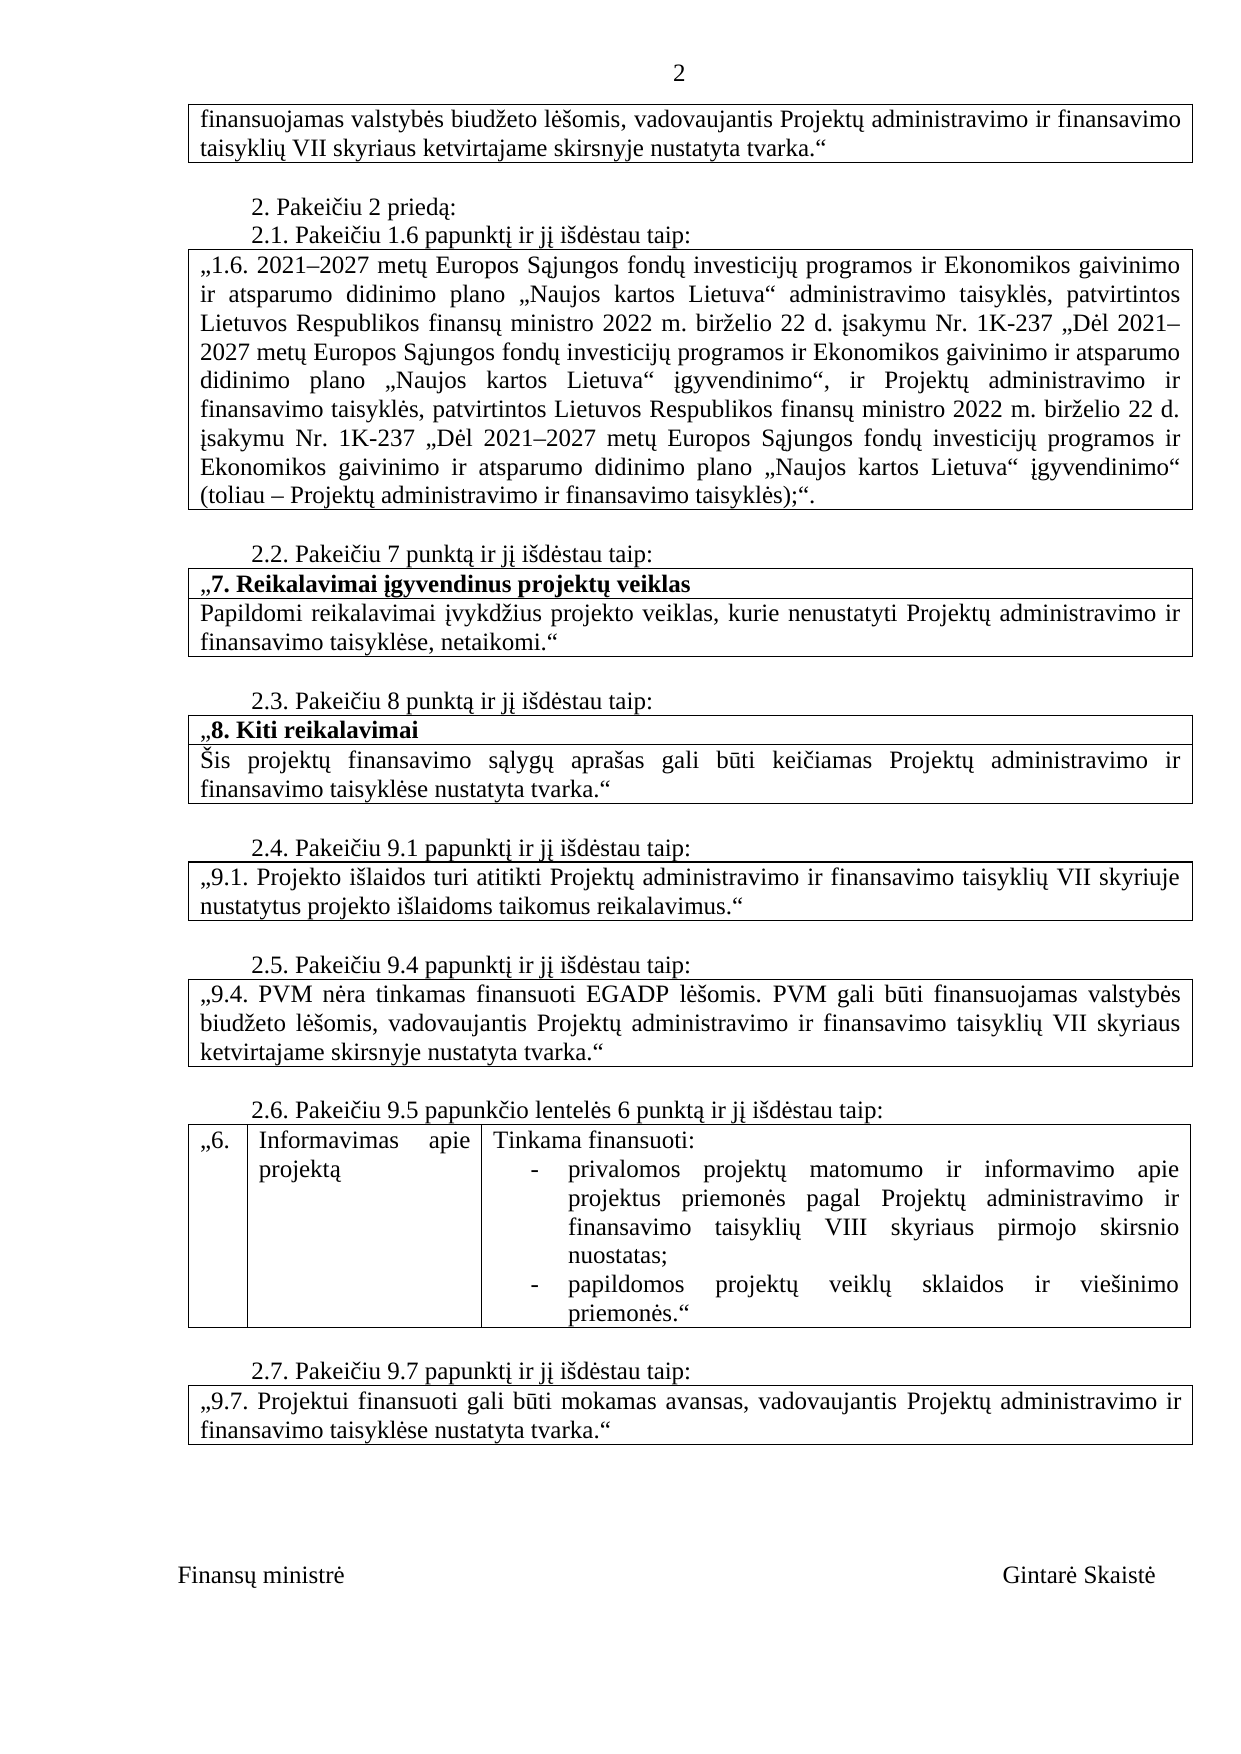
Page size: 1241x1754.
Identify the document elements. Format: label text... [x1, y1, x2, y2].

table_cell Šis projektų finansavimo sąlygų aprašas gali būti keičiamas Projektų administravimo ir finansavimo taisyklėse nustatyta tvarka.“ [189, 745, 1192, 803]
table_header finansuojamas valstybės biudžeto lėšomis, vadovaujantis Projektų administravimo ir finansavimo taisyklių VII skyriaus ketvirtajame skirsnyje nustatyta tvarka.“ [189, 105, 1192, 162]
table_cell Papildomi reikalavimai įvykdžius projekto veiklas, kurie nenustatyti Projektų administravimo ir finansavimo taisyklėse, netaikomi.“ [189, 599, 1192, 656]
text 2.7. Pakeičiu 9.7 papunktį ir jį išdėstau taip: [177, 1356, 1181, 1385]
text 2.6. Pakeičiu 9.5 papunkčio lentelės 6 punktą ir jį išdėstau taip: [177, 1096, 1181, 1124]
text 2.5. Pakeičiu 9.4 papunktį ir jį išdėstau taip: [177, 950, 1181, 978]
text 2.1. Pakeičiu 1.6 papunktį ir jį išdėstau taip: [177, 221, 1181, 249]
table_header Tinkama finansuoti: - privalomos projektų matomumo ir informavimo apie projektus priemonės pagal Projektų administravimo ir finansavimo taisyklių VIII skyriaus pirmojo skirsnio nuostatas; - papildomos projektų veiklų sklaidos ir viešinimo priemonės.“ [482, 1125, 1190, 1327]
table_header Informavimas apie projektą [248, 1125, 481, 1327]
table_header „9.7. Projektui finansuoti gali būti mokamas avansas, vadovaujantis Projektų administravimo ir finansavimo taisyklėse nustatyta tvarka.“ [189, 1386, 1192, 1444]
table_header „7. Reikalavimai įgyvendinus projektų veiklas [189, 569, 1192, 597]
table_header „6. [189, 1125, 247, 1327]
text 2.3. Pakeičiu 8 punktą ir jį išdėstau taip: [177, 686, 1181, 714]
table_header „9.1. Projekto išlaidos turi atitikti Projektų administravimo ir finansavimo taisyklių VII skyriuje nustatytus projekto išlaidoms taikomus reikalavimus.“ [189, 863, 1192, 920]
table_header „9.4. PVM nėra tinkamas finansuoti EGADP lėšomis. PVM gali būti finansuojamas valstybės biudžeto lėšomis, vadovaujantis Projektų administravimo ir finansavimo taisyklių VII skyriaus ketvirtajame skirsnyje nustatyta tvarka.“ [189, 980, 1192, 1066]
table_header „8. Kiti reikalavimai [189, 716, 1192, 744]
text 2. Pakeičiu 2 priedą: [177, 192, 1181, 221]
text Finansų ministrė Gintarė Skaistė [177, 1560, 1181, 1588]
text 2.4. Pakeičiu 9.1 papunktį ir jį išdėstau taip: [177, 833, 1181, 861]
table_header „1.6. 2021–2027 metų Europos Sąjungos fondų investicijų programos ir Ekonomikos gaivinimo ir atsparumo didinimo plano „Naujos kartos Lietuva“ administravimo taisyklės, patvirtintos Lietuvos Respublikos finansų ministro 2022 m. birželio 22 d. įsakymu Nr. 1K-237 „Dėl 2021–2027 metų Europos Sąjungos fondų investicijų programos ir Ekonomikos gaivinimo ir atsparumo didinimo plano „Naujos kartos Lietuva“ įgyvendinimo“, ir Projektų administravimo ir finansavimo taisyklės, patvirtintos Lietuvos Respublikos finansų ministro 2022 m. birželio 22 d. įsakymu Nr. 1K-237 „Dėl 2021–2027 metų Europos Sąjungos fondų investicijų programos ir Ekonomikos gaivinimo ir atsparumo didinimo plano „Naujos kartos Lietuva“ įgyvendinimo“ (toliau – Projektų administravimo ir finansavimo taisyklės);“. [189, 250, 1192, 509]
text 2.2. Pakeičiu 7 punktą ir jį išdėstau taip: [177, 539, 1181, 568]
